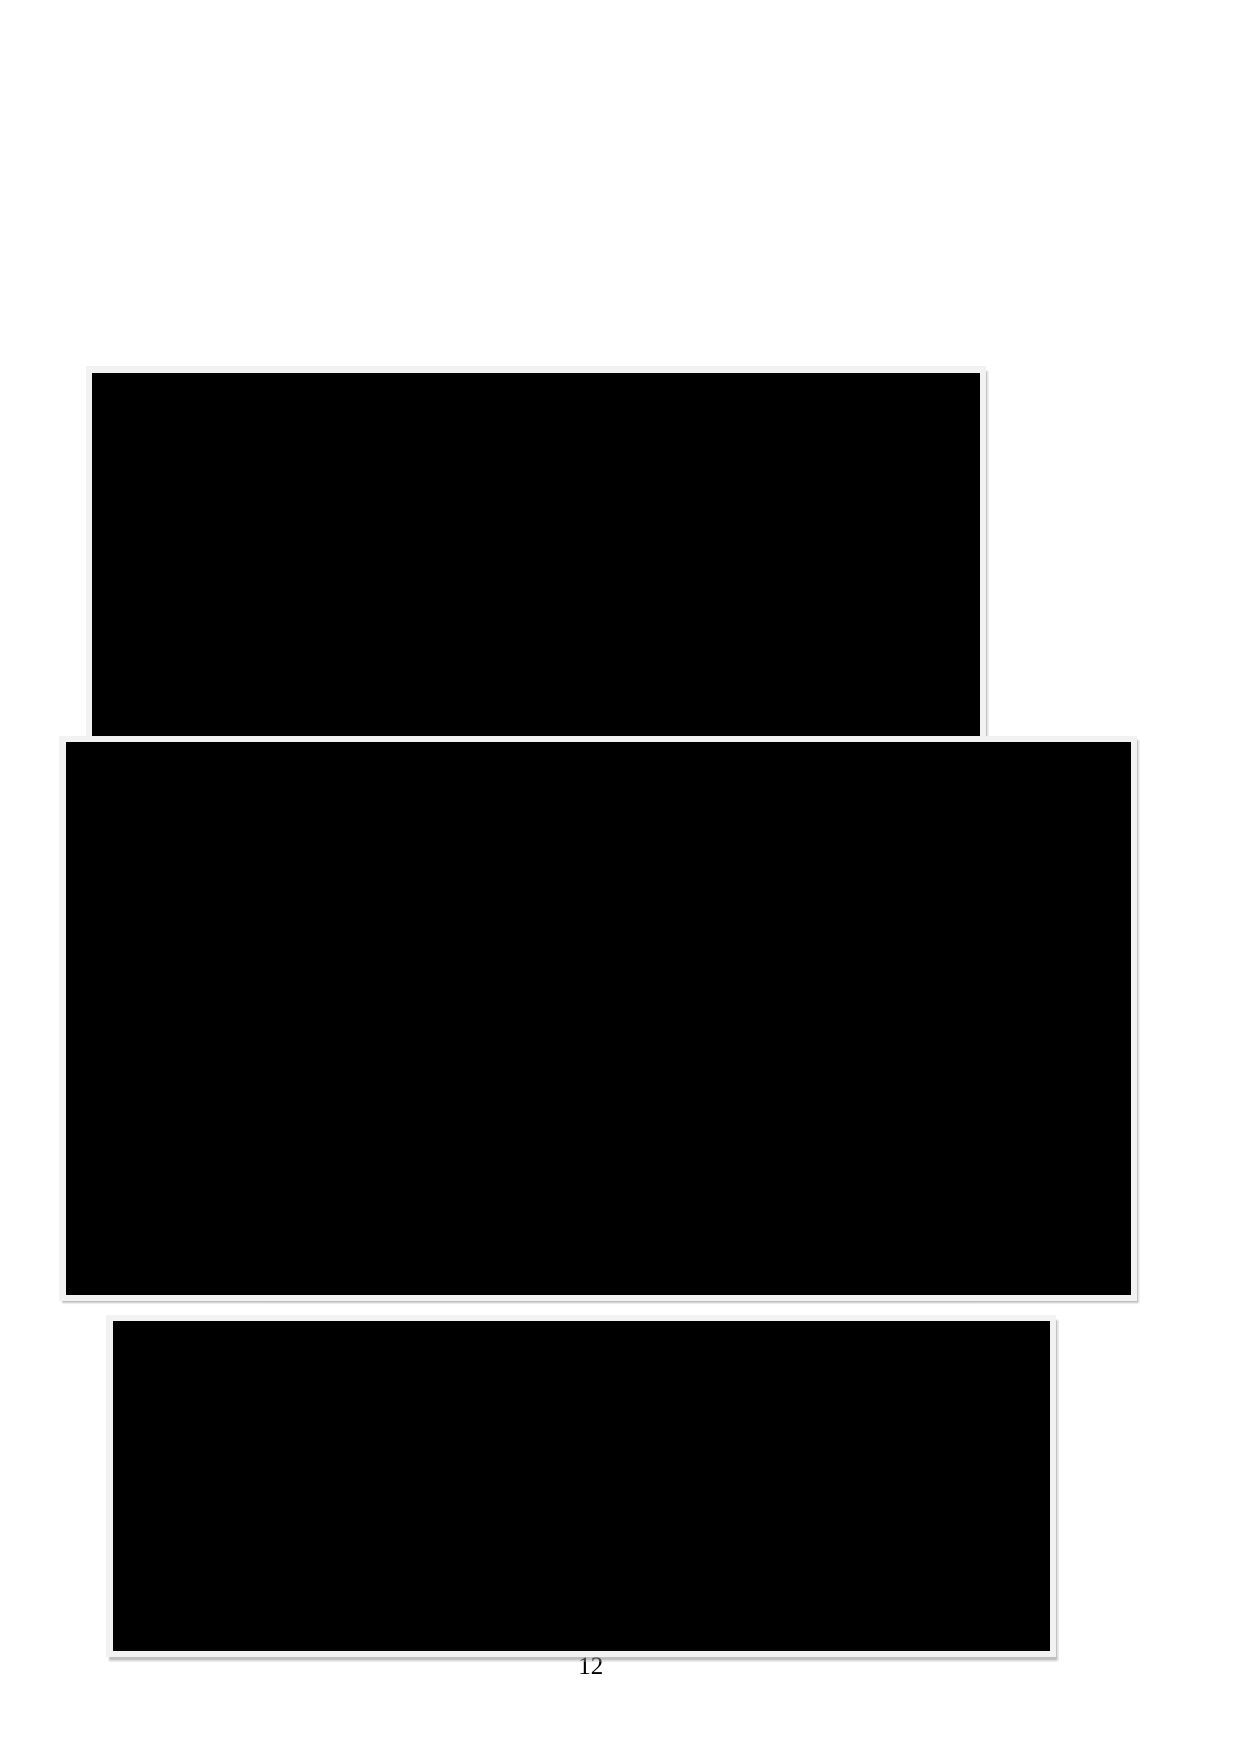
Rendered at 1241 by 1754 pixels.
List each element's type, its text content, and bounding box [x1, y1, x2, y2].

text 10. A121 [1059, 1324, 1122, 1358]
text 8. A124 [989, 371, 1122, 404]
